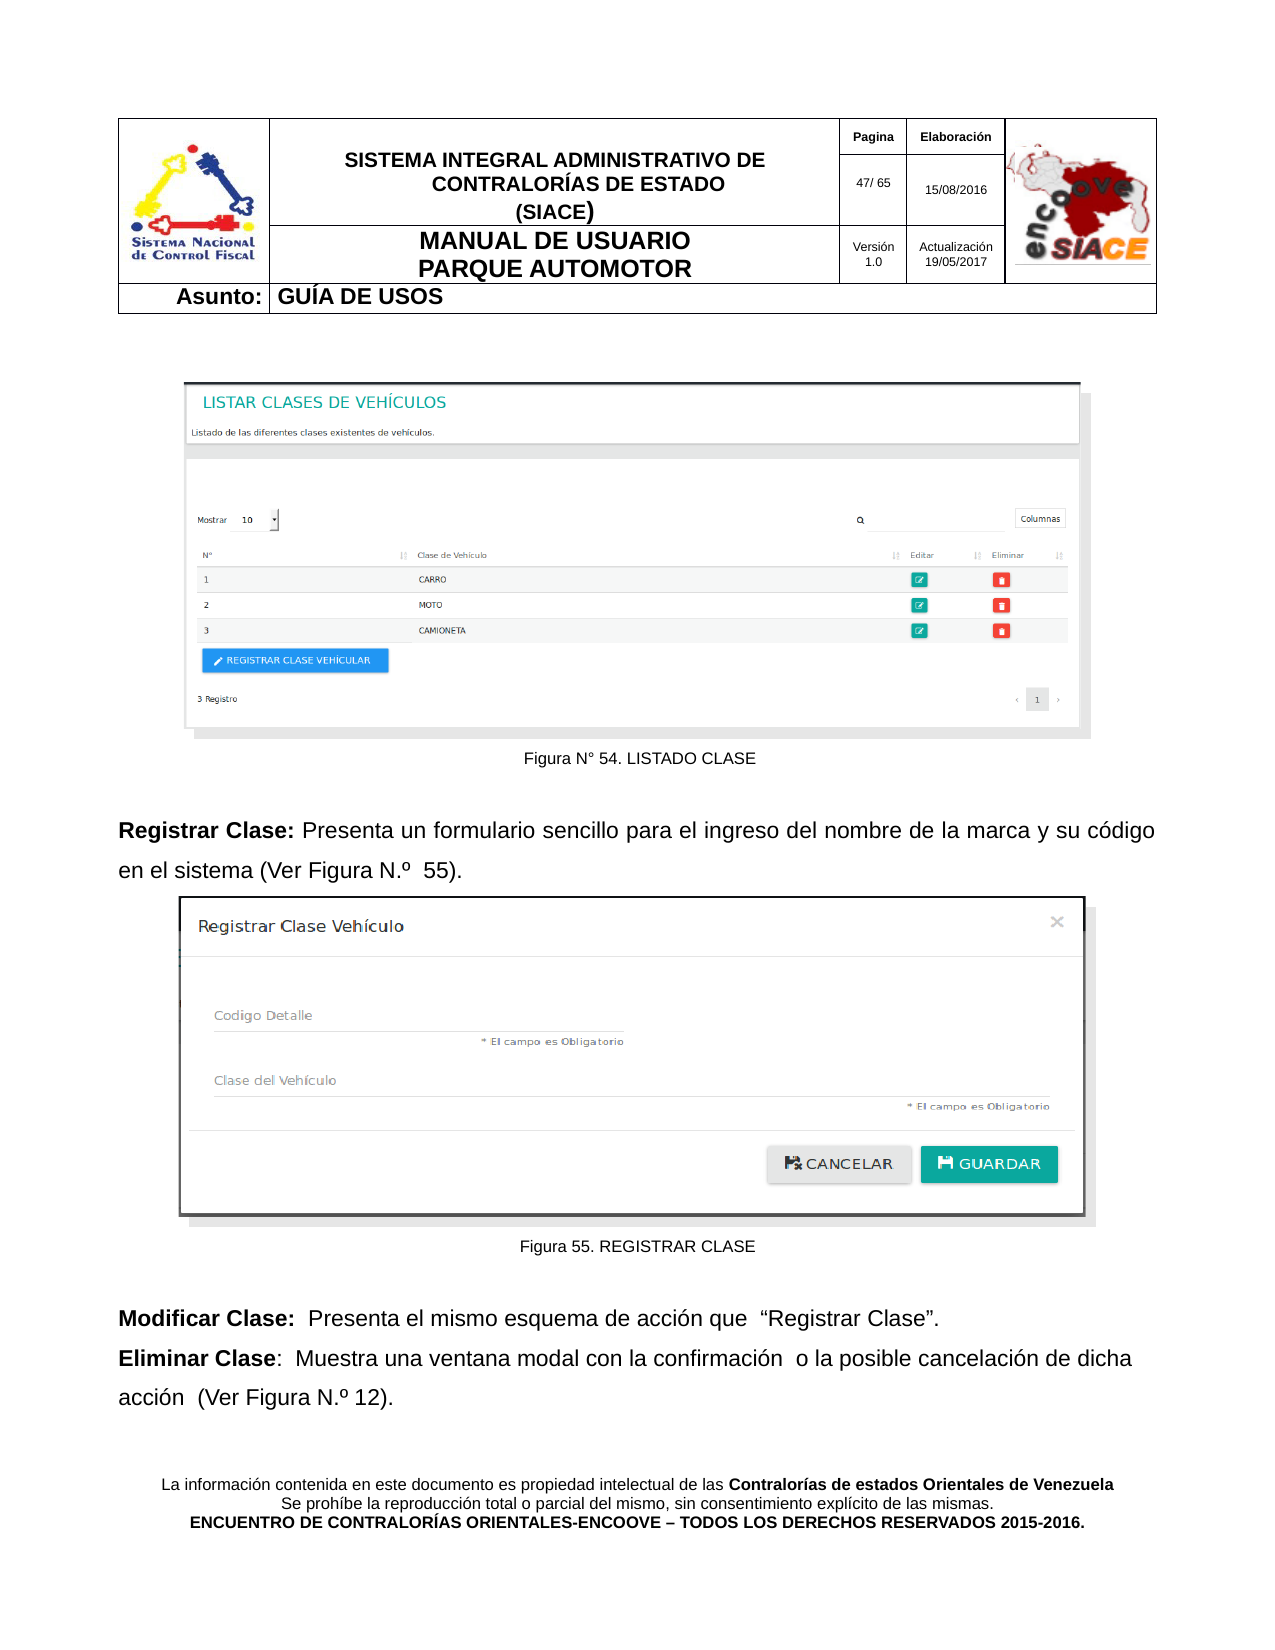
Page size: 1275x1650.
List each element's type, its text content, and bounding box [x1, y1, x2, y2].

text Figura N° 54. LISTADO CLASE [118, 372, 1157, 768]
picture [183, 382, 1081, 729]
picture [178, 896, 1086, 1217]
text Figura 55. REGISTRAR CLASE [118, 896, 1157, 1256]
picture [121, 140, 267, 266]
text Modificar Clase: Presenta el mismo esquema de acción que “Registrar Clase”. [118, 1305, 1157, 1331]
picture [1006, 140, 1151, 266]
text Eliminar Clase: Muestra una ventana modal con la confirmación o la posible cancelación de dicha acción (Ver Figura N.º 12). [118, 1344, 1157, 1410]
text Registrar Clase: Presenta un formulario sencillo para el ingreso del nombre de la marca y su código en el sistema (Ver Figura N.º 55). [118, 817, 1157, 883]
